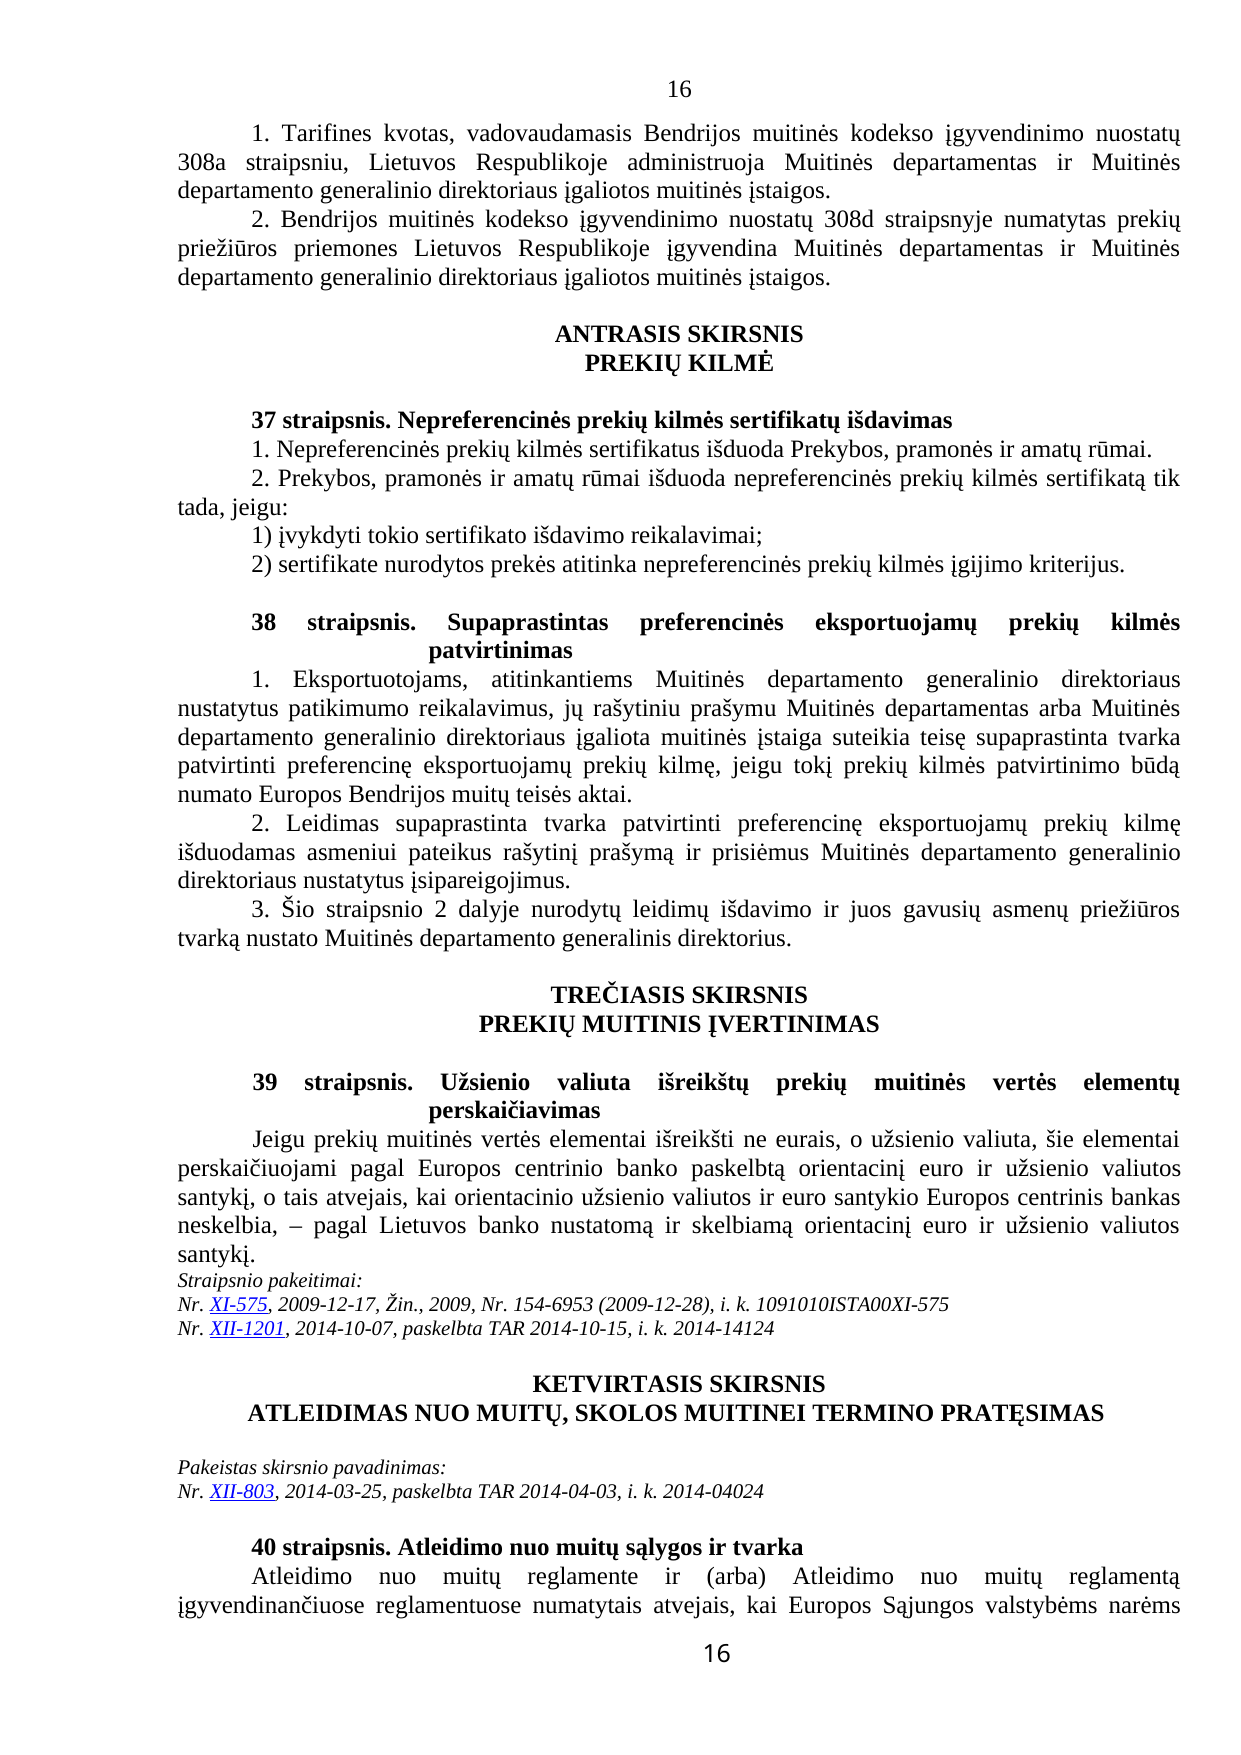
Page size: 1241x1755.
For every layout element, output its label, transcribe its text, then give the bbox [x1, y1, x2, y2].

text Jeigu prekių muitinės vertės elementai išreikšti ne eurais, o užsienio valiuta, šie elementai perskaičiuojami pagal Europos centrinio banko paskelbtą orientacinį euro ir užsienio valiutos santykį, o tais atvejais, kai orientacinio užsienio valiutos ir euro santykio Europos centrinis bankas neskelbia, – pagal Lietuvos banko nustatomą ir skelbiamą orientacinį euro ir užsienio valiutos santykį. [177, 1124, 1181, 1268]
text ANTRASIS SKIRSNIS [177, 319, 1181, 348]
text 2. Prekybos, pramonės ir amatų rūmai išduoda nepreferencinės prekių kilmės sertifikatą tik tada, jeigu: [177, 463, 1181, 521]
text 2) sertifikate nurodytos prekės atitinka nepreferencinės prekių kilmės įgijimo kriterijus. [177, 549, 1181, 578]
text ATLEIDIMAS NUO MUITŲ, SKOLOS MUITINEI TERMINO PRATĘSIMAS [177, 1398, 1181, 1427]
text 39 straipsnis. Užsienio valiuta išreikštų prekių muitinės vertės elementų perskaičiavimas [252, 1067, 1181, 1124]
text TREČIASIS SKIRSNIS [177, 981, 1181, 1009]
text 1. Tarifines kvotas, vadovaudamasis Bendrijos muitinės kodekso įgyvendinimo nuostatų 308a straipsniu, Lietuvos Respublikoje administruoja Muitinės departamentas ir Muitinės departamento generalinio direktoriaus įgaliotos muitinės įstaigos. [177, 118, 1181, 204]
text PREKIŲ KILMĖ [177, 348, 1181, 377]
text 2. Leidimas supaprastinta tvarka patvirtinti preferencinę eksportuojamų prekių kilmę išduodamas asmeniui pateikus rašytinį prašymą ir prisiėmus Muitinės departamento generalinio direktoriaus nustatytus įsipareigojimus. [177, 808, 1181, 894]
text Nr. XI-575, 2009-12-17, Žin., 2009, Nr. 154-6953 (2009-12-28), i. k. 1091010ISTA00XI-575 [177, 1292, 1181, 1316]
text 40 straipsnis. Atleidimo nuo muitų sąlygos ir tvarka [177, 1532, 1181, 1561]
text Nr. XII-803, 2014-03-25, paskelbta TAR 2014-04-03, i. k. 2014-04024 [177, 1479, 1181, 1503]
text Atleidimo nuo muitų reglamente ir (arba) Atleidimo nuo muitų reglamentą įgyvendinančiuose reglamentuose numatytais atvejais, kai Europos Sąjungos valstybėms narėms [177, 1561, 1181, 1618]
text 1) įvykdyti tokio sertifikato išdavimo reikalavimai; [177, 521, 1181, 549]
text Nr. XII-1201, 2014-10-07, paskelbta TAR 2014-10-15, i. k. 2014-14124 [177, 1316, 1181, 1340]
text 2. Bendrijos muitinės kodekso įgyvendinimo nuostatų 308d straipsnyje numatytas prekių priežiūros priemones Lietuvos Respublikoje įgyvendina Muitinės departamentas ir Muitinės departamento generalinio direktoriaus įgaliotos muitinės įstaigos. [177, 204, 1181, 291]
text Pakeistas skirsnio pavadinimas: [177, 1455, 1181, 1479]
text 37 straipsnis. Nepreferencinės prekių kilmės sertifikatų išdavimas [177, 406, 1181, 434]
text KETVIRTASIS SKIRSNIS [177, 1369, 1181, 1398]
text 38 straipsnis. Supaprastintas preferencinės eksportuojamų prekių kilmės patvirtinimas [251, 607, 1181, 664]
text Straipsnio pakeitimai: [177, 1268, 1181, 1292]
text 1. Eksportuotojams, atitinkantiems Muitinės departamento generalinio direktoriaus nustatytus patikimumo reikalavimus, jų rašytiniu prašymu Muitinės departamentas arba Muitinės departamento generalinio direktoriaus įgaliota muitinės įstaiga suteikia teisę supaprastinta tvarka patvirtinti preferencinę eksportuojamų prekių kilmę, jeigu tokį prekių kilmės patvirtinimo būdą numato Europos Bendrijos muitų teisės aktai. [177, 664, 1181, 808]
text 1. Nepreferencinės prekių kilmės sertifikatus išduoda Prekybos, pramonės ir amatų rūmai. [177, 434, 1181, 463]
text PREKIŲ MUITINIS ĮVERTINIMAS [177, 1009, 1181, 1038]
text 3. Šio straipsnio 2 dalyje nurodytų leidimų išdavimo ir juos gavusių asmenų priežiūros tvarką nustato Muitinės departamento generalinis direktorius. [177, 894, 1181, 952]
